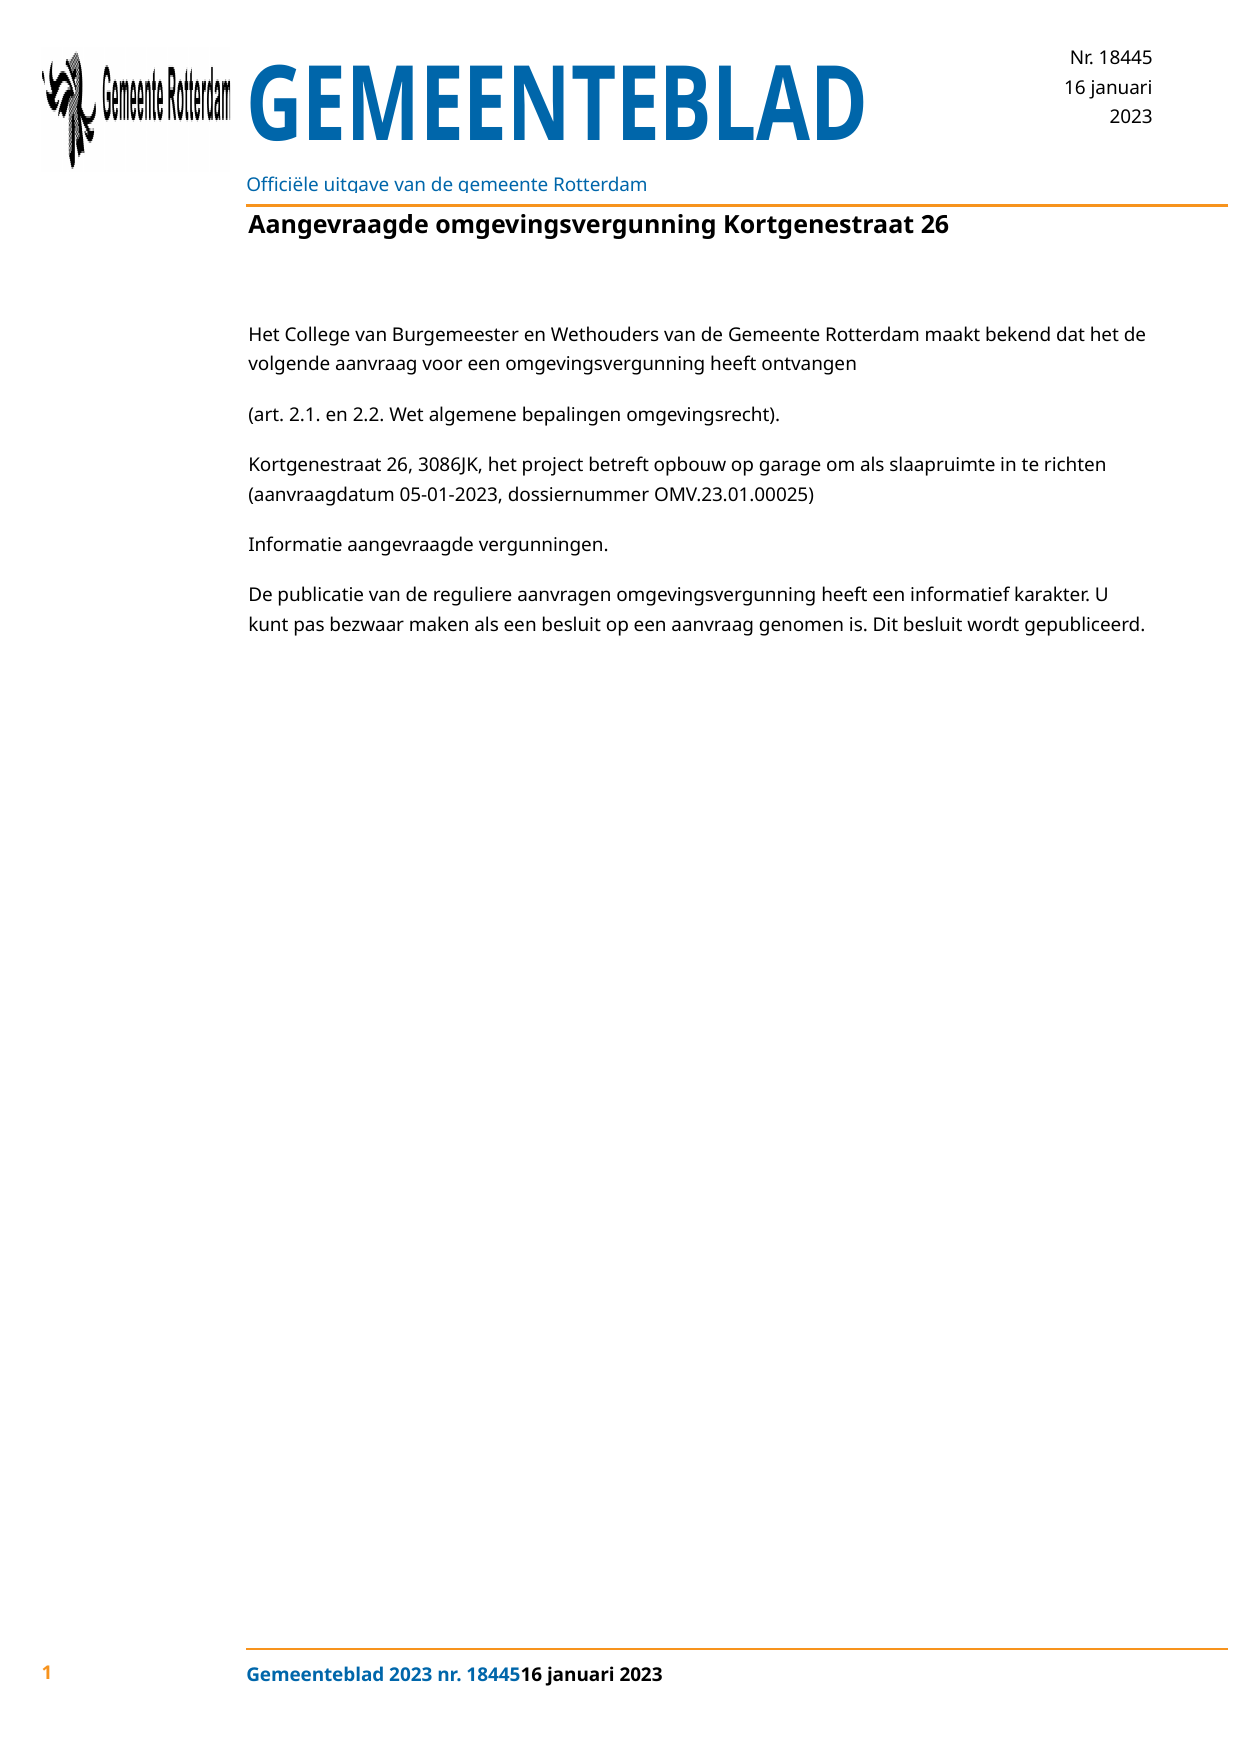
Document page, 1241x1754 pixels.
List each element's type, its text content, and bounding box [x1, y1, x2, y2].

text Aangevraagde omgevingsvergunning Kortgenestraat 26 [248, 207, 1152, 241]
text Informatie aangevraagde vergunningen. [248, 531, 1152, 557]
text Kortgenestraat 26, 3086JK, het project betreft opbouw op garage om als slaapruimte in te richten (aanvraagdatum 05-01-2023, dossiernummer OMV.23.01.00025) [248, 451, 1152, 506]
text (art. 2.1. en 2.2. Wet algemene bepalingen omgevingsrecht). [248, 401, 1152, 426]
picture [41, 47, 231, 172]
text De publicatie van de reguliere aanvragen omgevingsvergunning heeft een informatief karakter. U kunt pas bezwaar maken als een besluit op een aanvraag genomen is. Dit besluit wordt gepubliceerd. [248, 582, 1152, 637]
text Het College van Burgemeester en Wethouders van de Gemeente Rotterdam maakt bekend dat het de volgende aanvraag voor een omgevingsvergunning heeft ontvangen [248, 321, 1152, 376]
